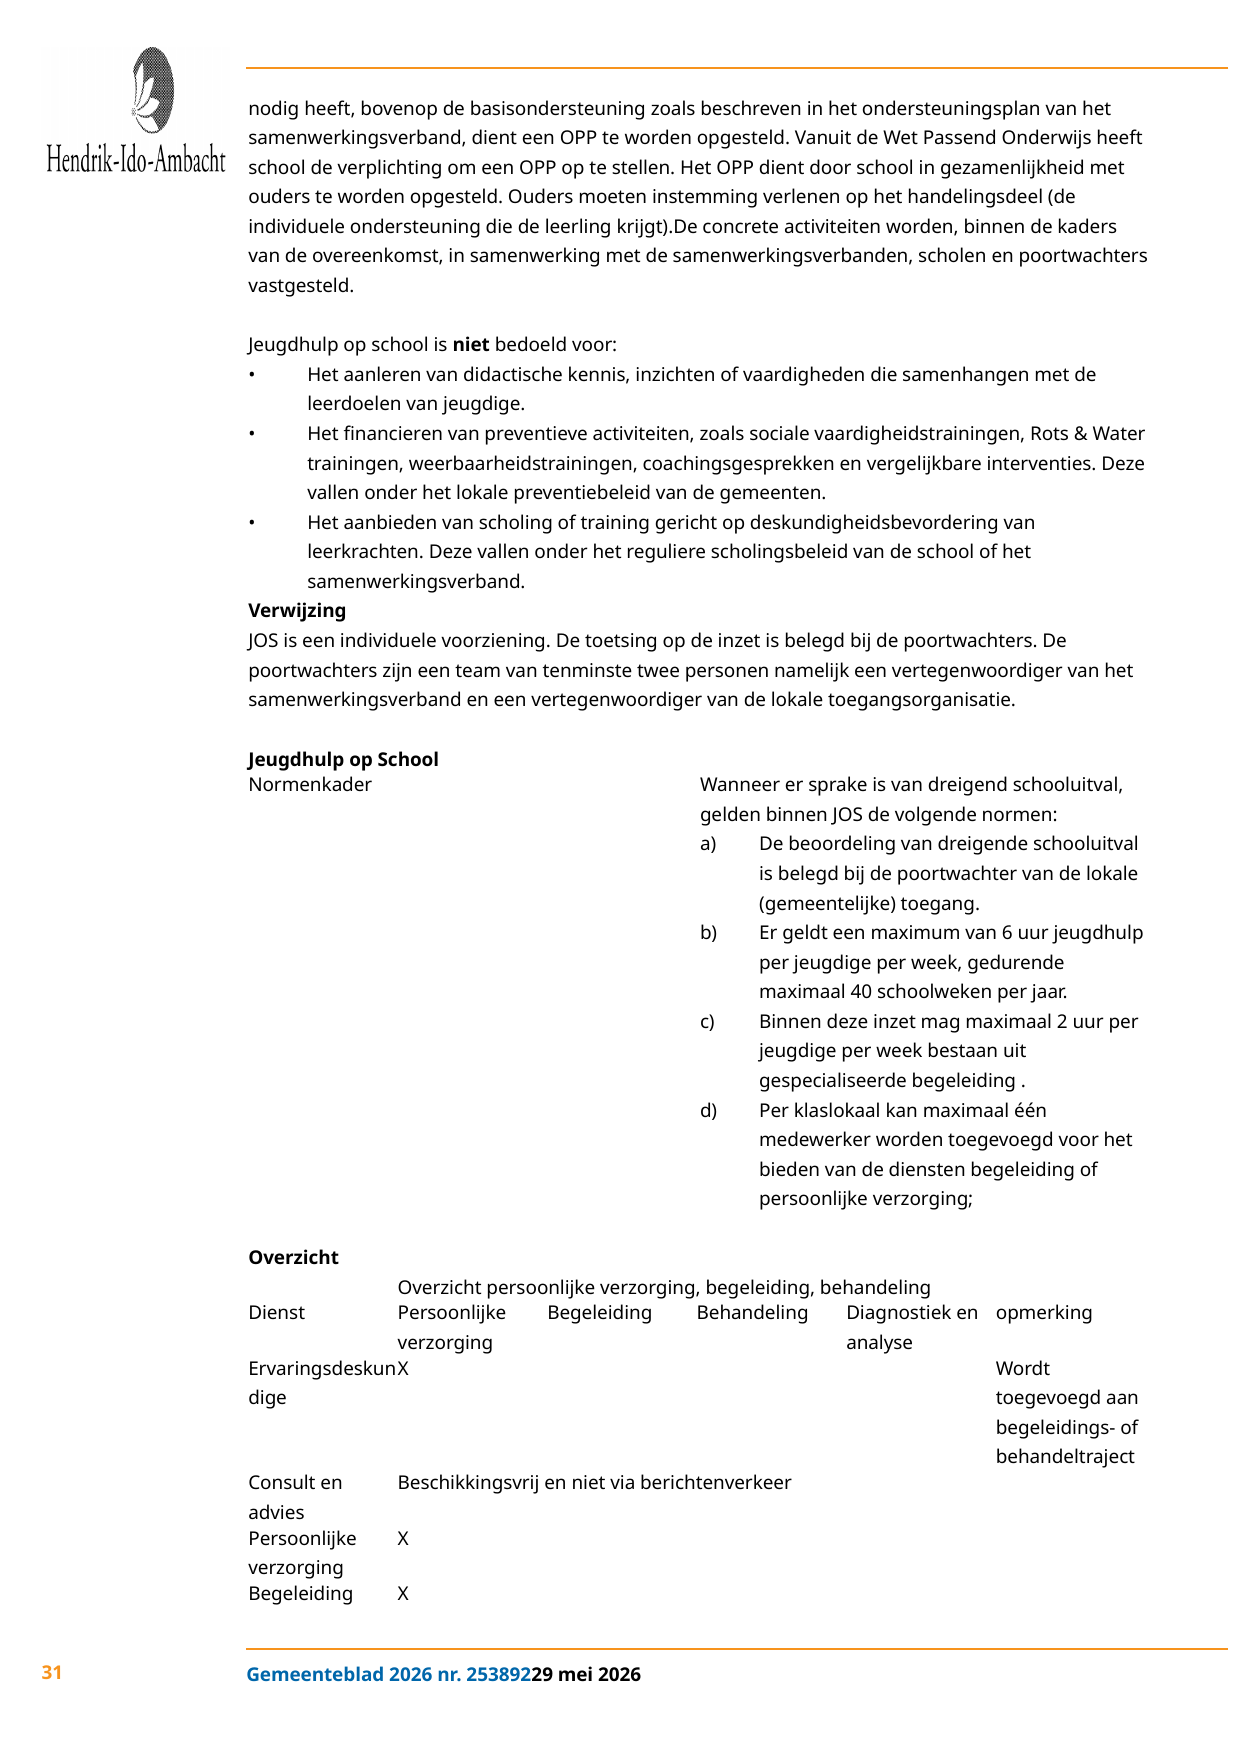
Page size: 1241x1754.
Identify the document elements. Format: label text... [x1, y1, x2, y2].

table_cell Begeleiding [248, 1580, 397, 1606]
table_cell Persoonlijke verzorging [248, 1525, 397, 1580]
table_cell [547, 1525, 696, 1580]
list Het financieren van preventieve activiteiten, zoals sociale vaardigheidstrainingen, Rots & Water trainingen, weerbaarheidstrainingen, coachingsgesprekken en vergelijkbare interventies. Deze vallen onder het lokale preventiebeleid van de gemeenten. [248, 420, 1152, 505]
table_cell [547, 1580, 696, 1606]
list Het aanbieden van scholing of training gericht op deskundigheidsbevordering van leerkrachten. Deze vallen onder het reguliere scholingsbeleid van de school of het samenwerkingsverband. [248, 509, 1152, 594]
table_cell [696, 1525, 846, 1580]
table_cell Wordt toegevoegd aan begeleidings- of behandeltraject [996, 1355, 1152, 1469]
text nodig heeft, bovenop de basisondersteuning zoals beschreven in het ondersteuningsplan van het samenwerkingsverband, dient een OPP te worden opgesteld. Vanuit de Wet Passend Onderwijs heeft school de verplichting om een OPP op te stellen. Het OPP dient door school in gezamenlijkheid met ouders te worden opgesteld. Ouders moeten instemming verlenen op het handelingsdeel (de individuele ondersteuning die de leerling krijgt).De concrete activiteiten worden, binnen de kaders van de overeenkomst, in samenwerking met de samenwerkingsverbanden, scholen en poortwachters vastgesteld. [248, 95, 1152, 298]
table_cell Ervaringsdeskundige [248, 1355, 397, 1469]
table_cell [846, 1525, 996, 1580]
text JOS is een individuele voorziening. De toetsing op de inzet is belegd bij de poortwachters. De poortwachters zijn een team van tenminste twee personen namelijk een vertegenwoordiger van het samenwerkingsverband en een vertegenwoordiger van de lokale toegangsorganisatie. [248, 627, 1152, 712]
table_header Overzicht persoonlijke verzorging, begeleiding, behandeling [398, 1274, 1152, 1299]
table_cell Wanneer er sprake is van dreigend schooluitval, gelden binnen JOS de volgende normen: De beoordeling van dreigende schooluitval is belegd bij de poortwachter van de lokale (gemeentelijke) toegang. Er geldt een maximum van 6 uur jeugdhulp per jeugdige per week, gedurende maximaal 40 schoolweken per jaar. Binnen deze inzet mag maximaal 2 uur per jeugdige per week bestaan uit gespecialiseerde begeleiding . Per klaslokaal kan maximaal één medewerker worden toegevoegd voor het bieden van de diensten begeleiding of persoonlijke verzorging; [700, 771, 1152, 1211]
text Overzicht [248, 1244, 1152, 1270]
text Jeugdhulp op school is niet bedoeld voor: [248, 331, 1152, 357]
list Het aanleren van didactische kennis, inzichten of vaardigheden die samenhangen met de leerdoelen van jeugdige. [248, 361, 1152, 416]
text Verwijzing [248, 598, 1152, 623]
table_cell Normenkader [248, 771, 700, 1211]
table_cell X [398, 1580, 547, 1606]
table_cell [696, 1580, 846, 1606]
table_cell [846, 1580, 996, 1606]
table_cell Beschikkingsvrij en niet via berichtenverkeer [398, 1469, 1152, 1525]
table_cell Diagnostiek en analyse [846, 1300, 996, 1355]
table_cell Persoonlijke verzorging [398, 1300, 547, 1355]
table_cell Dienst [248, 1300, 397, 1355]
table_cell [996, 1525, 1152, 1580]
table_cell X [398, 1525, 547, 1580]
table_header [248, 1274, 397, 1299]
table_cell [846, 1355, 996, 1469]
table_cell Consult en advies [248, 1469, 397, 1525]
table_cell Behandeling [696, 1300, 846, 1355]
table_cell Begeleiding [547, 1300, 696, 1355]
picture [41, 47, 231, 172]
table_cell [996, 1580, 1152, 1606]
table_cell X [398, 1355, 846, 1469]
table_cell opmerking [996, 1300, 1152, 1355]
table_header Jeugdhulp op School [248, 746, 1152, 771]
